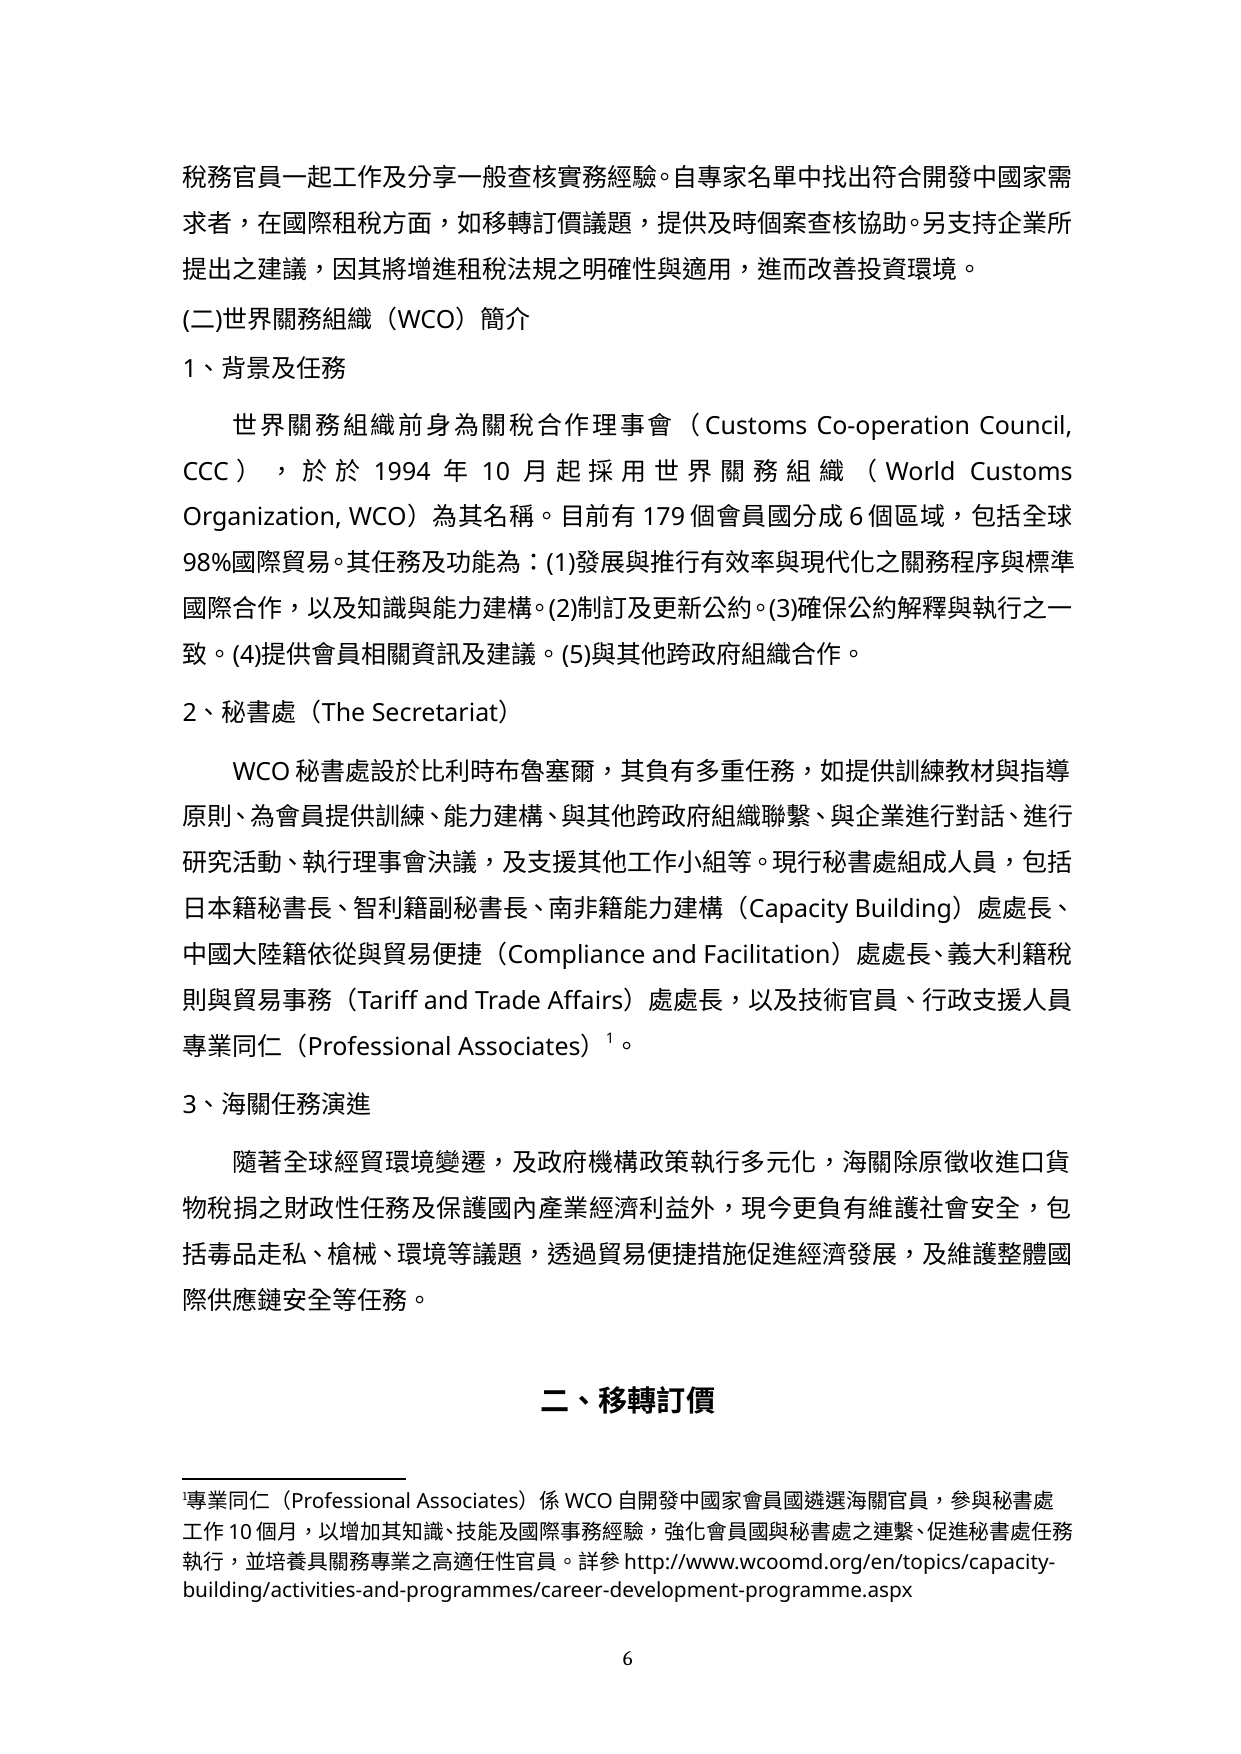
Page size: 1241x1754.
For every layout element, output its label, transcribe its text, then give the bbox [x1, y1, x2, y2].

text 隨著全球經貿環境變遷，及政府機構政策執行多元化，海關除原徵收進口貨物稅捐之財政性任務及保護國內產業經濟利益外，現今更負有維護社會安全，包括毒品走私、槍械、環境等議題，透過貿易便捷措施促進經濟發展，及維護整體國際供應鏈安全等任務。 [182, 1135, 1073, 1318]
text 專業同仁（Professional Associates）係WCO自開發中國家會員國遴選海關官員，參與秘書處工作10個月，以增加其知識、技能及國際事務經驗，強化會員國與秘書處之連繫、促進秘書處任務執行，並培養具關務專業之高適任性官員。詳參http://www.wcoomd.org/en/topics/capacity-building/activities-and-programmes/career-development-programme.aspx [182, 1484, 1073, 1604]
text WCO秘書處設於比利時布魯塞爾，其負有多重任務，如提供訓練教材與指導原則、為會員提供訓練、能力建構、與其他跨政府組織聯繫、與企業進行對話、進行研究活動、執行理事會決議，及支援其他工作小組等。現行秘書處組成人員，包括日本籍秘書長、智利籍副秘書長、南非籍能力建構（Capacity Building）處處長、中國大陸籍依從與貿易便捷（Compliance and Facilitation）處處長、義大利籍稅則與貿易事務（Tariff and Trade Affairs）處處長，以及技術官員、行政支援人員、專業同仁（Professional Associates）。 [182, 743, 1073, 1064]
text 2、秘書處（The Secretariat） [182, 685, 1073, 731]
text 3、海關任務演進 [182, 1077, 1073, 1122]
text 世界關務組織前身為關稅合作理事會（Customs Co-operation Council, CCC），於於1994年10月起採用世界關務組織（World Customs Organization, WCO）為其名稱。目前有179個會員國分成6個區域，包括全球98%國際貿易。其任務及功能為：(1)發展與推行有效率與現代化之關務程序與標準、國際合作，以及知識與能力建構。(2)制訂及更新公約。(3)確保公約解釋與執行之一致。(4)提供會員相關資訊及建議。(5)與其他跨政府組織合作。 [182, 397, 1073, 672]
text 二、移轉訂價 [182, 1375, 1073, 1421]
text (二)世界關務組織（WCO）簡介 [182, 300, 1073, 336]
text 1、背景及任務 [182, 349, 1073, 385]
text 稅務官員一起工作及分享一般查核實務經驗。自專家名單中找出符合開發中國家需求者，在國際租稅方面，如移轉訂價議題，提供及時個案查核協助。另支持企業所提出之建議，因其將增進租稅法規之明確性與適用，進而改善投資環境。 [182, 150, 1073, 287]
